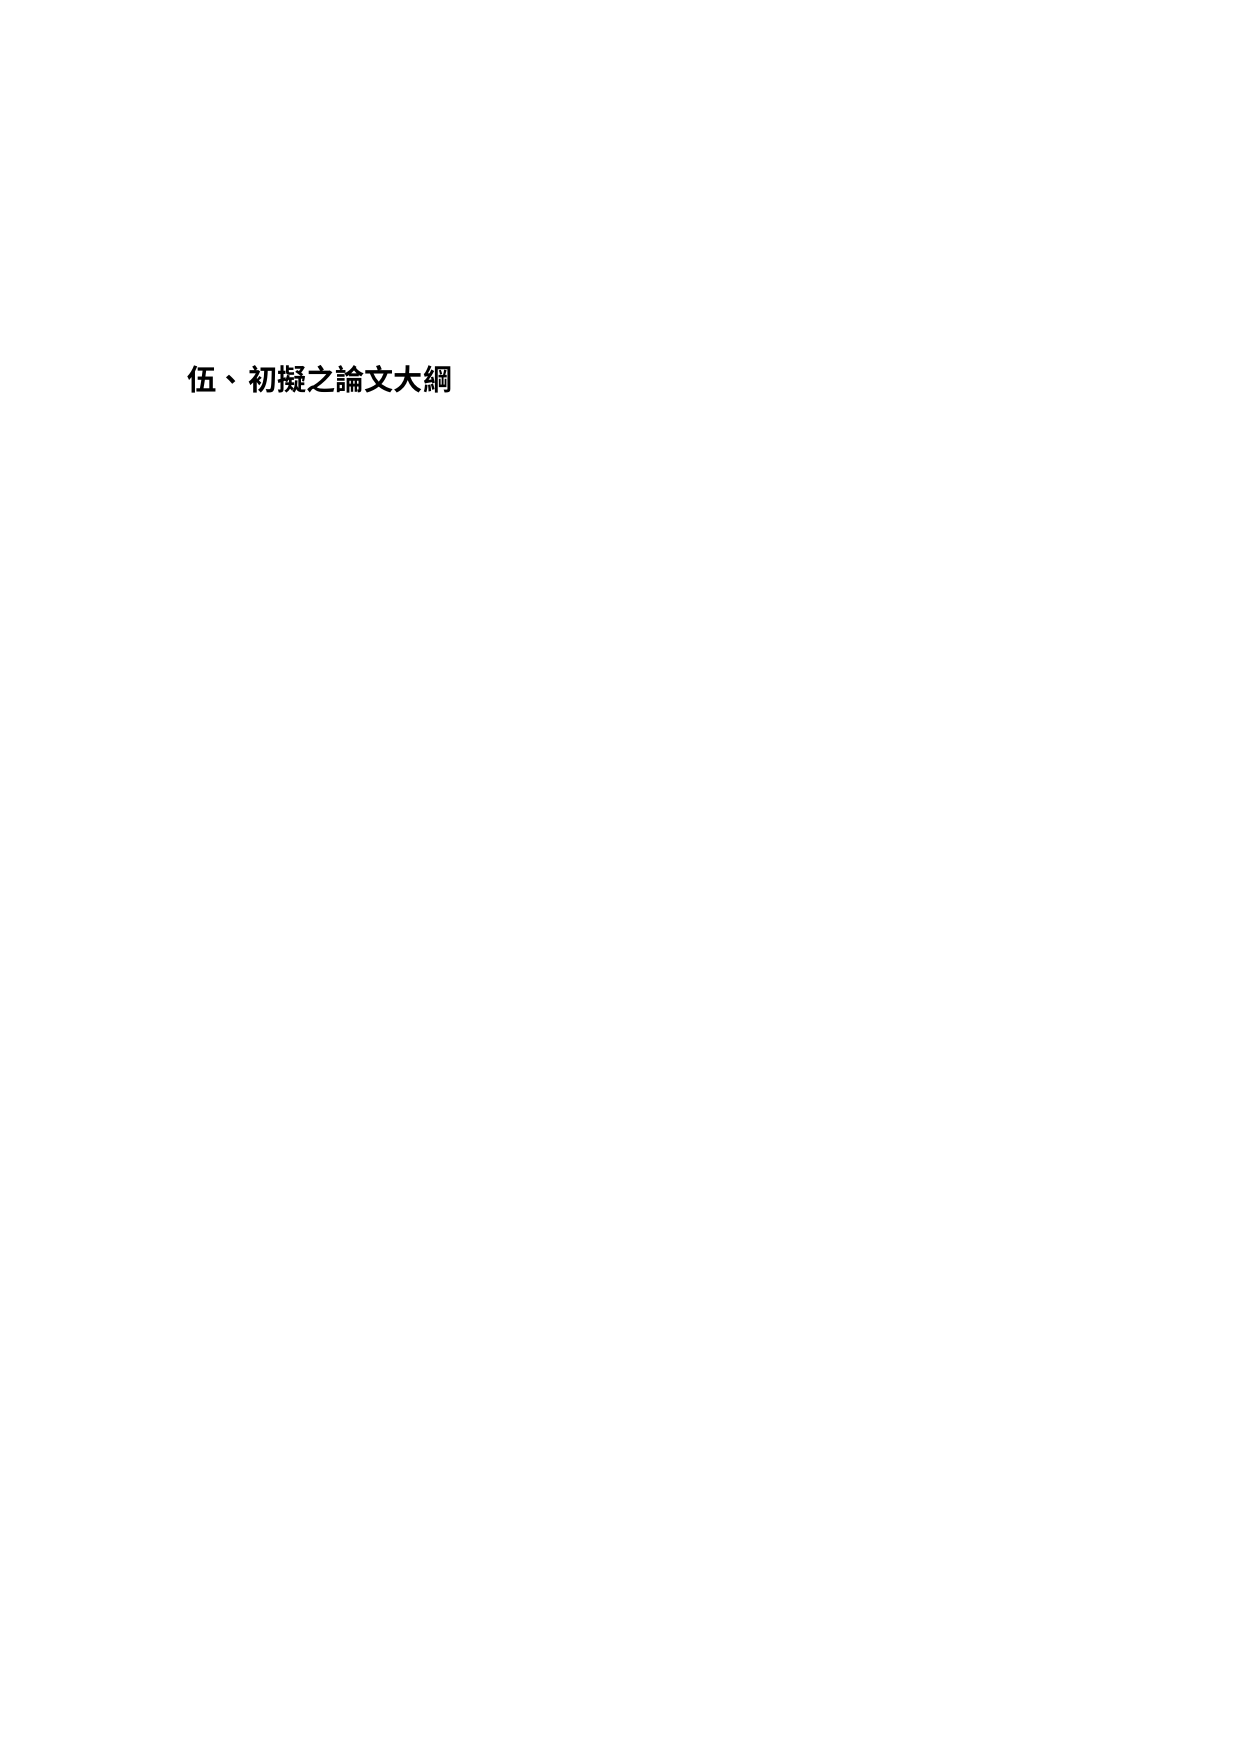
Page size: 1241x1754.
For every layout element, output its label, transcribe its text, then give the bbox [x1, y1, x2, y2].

list 初擬之論文大綱 [187, 336, 1053, 398]
